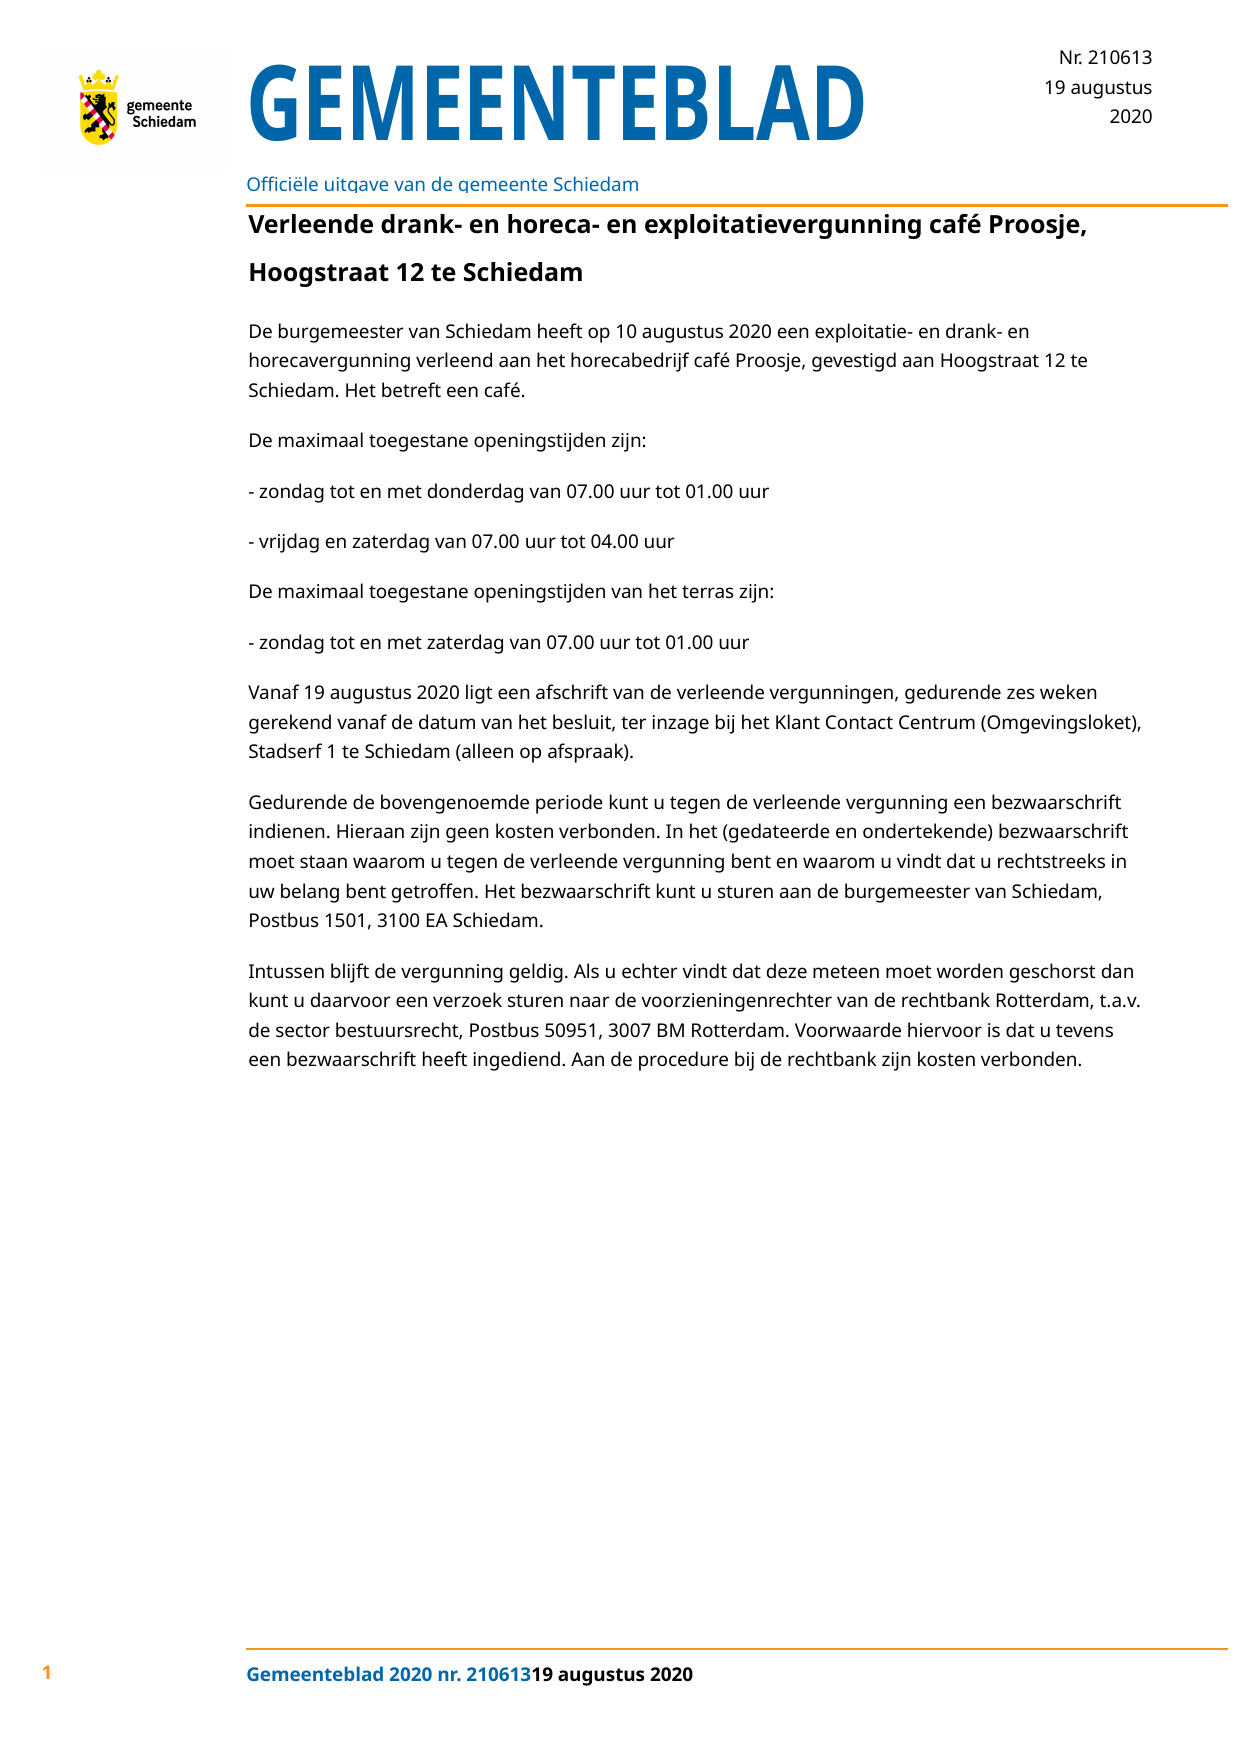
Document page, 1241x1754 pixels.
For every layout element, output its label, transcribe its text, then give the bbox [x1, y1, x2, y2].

text De maximaal toegestane openingstijden van het terras zijn: [248, 579, 1152, 604]
text De maximaal toegestane openingstijden zijn: [248, 427, 1152, 453]
text - zondag tot en met zaterdag van 07.00 uur tot 01.00 uur [248, 629, 1152, 655]
picture [41, 47, 231, 172]
text Verleende drank- en horeca- en exploitatievergunning café Proosje, Hoogstraat 12 te Schiedam [248, 207, 1152, 288]
text Intussen blijft de vergunning geldig. Als u echter vindt dat deze meteen moet worden geschorst dan kunt u daarvoor een verzoek sturen naar de voorzieningenrechter van de rechtbank Rotterdam, t.a.v. de sector bestuursrecht, Postbus 50951, 3007 BM Rotterdam. Voorwaarde hiervoor is dat u tevens een bezwaarschrift heeft ingediend. Aan de procedure bij de rechtbank zijn kosten verbonden. [248, 958, 1152, 1072]
text Vanaf 19 augustus 2020 ligt een afschrift van de verleende vergunningen, gedurende zes weken gerekend vanaf de datum van het besluit, ter inzage bij het Klant Contact Centrum (Omgevingsloket), Stadserf 1 te Schiedam (alleen op afspraak). [248, 679, 1152, 764]
text - vrijdag en zaterdag van 07.00 uur tot 04.00 uur [248, 528, 1152, 554]
text De burgemeester van Schiedam heeft op 10 augustus 2020 een exploitatie- en drank- en horecavergunning verleend aan het horecabedrijf café Proosje, gevestigd aan Hoogstraat 12 te Schiedam. Het betreft een café. [248, 318, 1152, 403]
text - zondag tot en met donderdag van 07.00 uur tot 01.00 uur [248, 478, 1152, 504]
text Gedurende de bovengenoemde periode kunt u tegen de verleende vergunning een bezwaarschrift indienen. Hieraan zijn geen kosten verbonden. In het (gedateerde en ondertekende) bezwaarschrift moet staan waarom u tegen de verleende vergunning bent en waarom u vindt dat u rechtstreeks in uw belang bent getroffen. Het bezwaarschrift kunt u sturen aan de burgemeester van Schiedam, Postbus 1501, 3100 EA Schiedam. [248, 789, 1152, 933]
